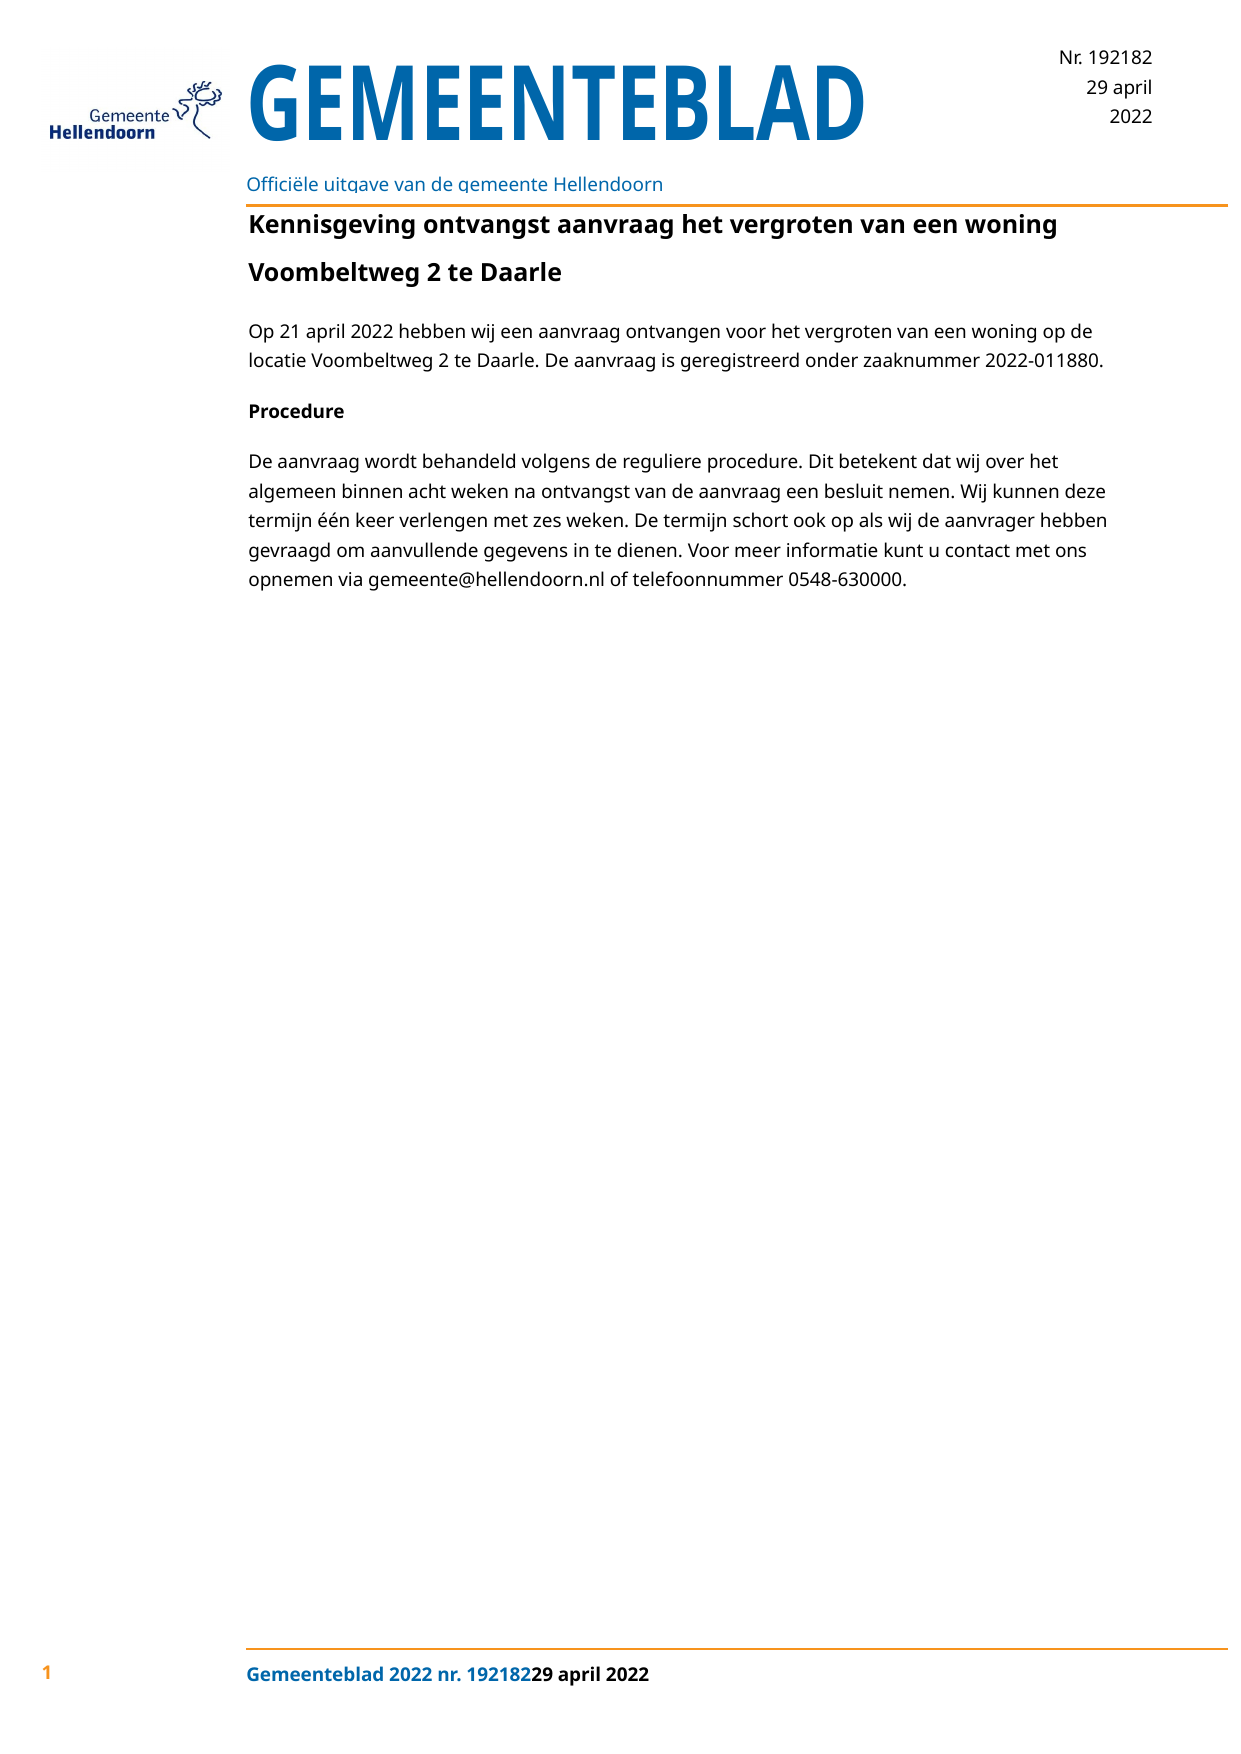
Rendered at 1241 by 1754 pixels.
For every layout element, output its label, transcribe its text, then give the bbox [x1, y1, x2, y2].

text De aanvraag wordt behandeld volgens de reguliere procedure. Dit betekent dat wij over het algemeen binnen acht weken na ontvangst van de aanvraag een besluit nemen. Wij kunnen deze termijn één keer verlengen met zes weken. De termijn schort ook op als wij de aanvrager hebben gevraagd om aanvullende gegevens in te dienen. Voor meer informatie kunt u contact met ons opnemen via gemeente@hellendoorn.nl of telefoonnummer 0548-630000. [248, 448, 1152, 592]
text Op 21 april 2022 hebben wij een aanvraag ontvangen voor het vergroten van een woning op de locatie Voombeltweg 2 te Daarle. De aanvraag is geregistreerd onder zaaknummer 2022-011880. [248, 318, 1152, 373]
text Kennisgeving ontvangst aanvraag het vergroten van een woning Voombeltweg 2 te Daarle [248, 207, 1152, 288]
text Procedure [248, 398, 1152, 424]
picture [41, 47, 231, 172]
